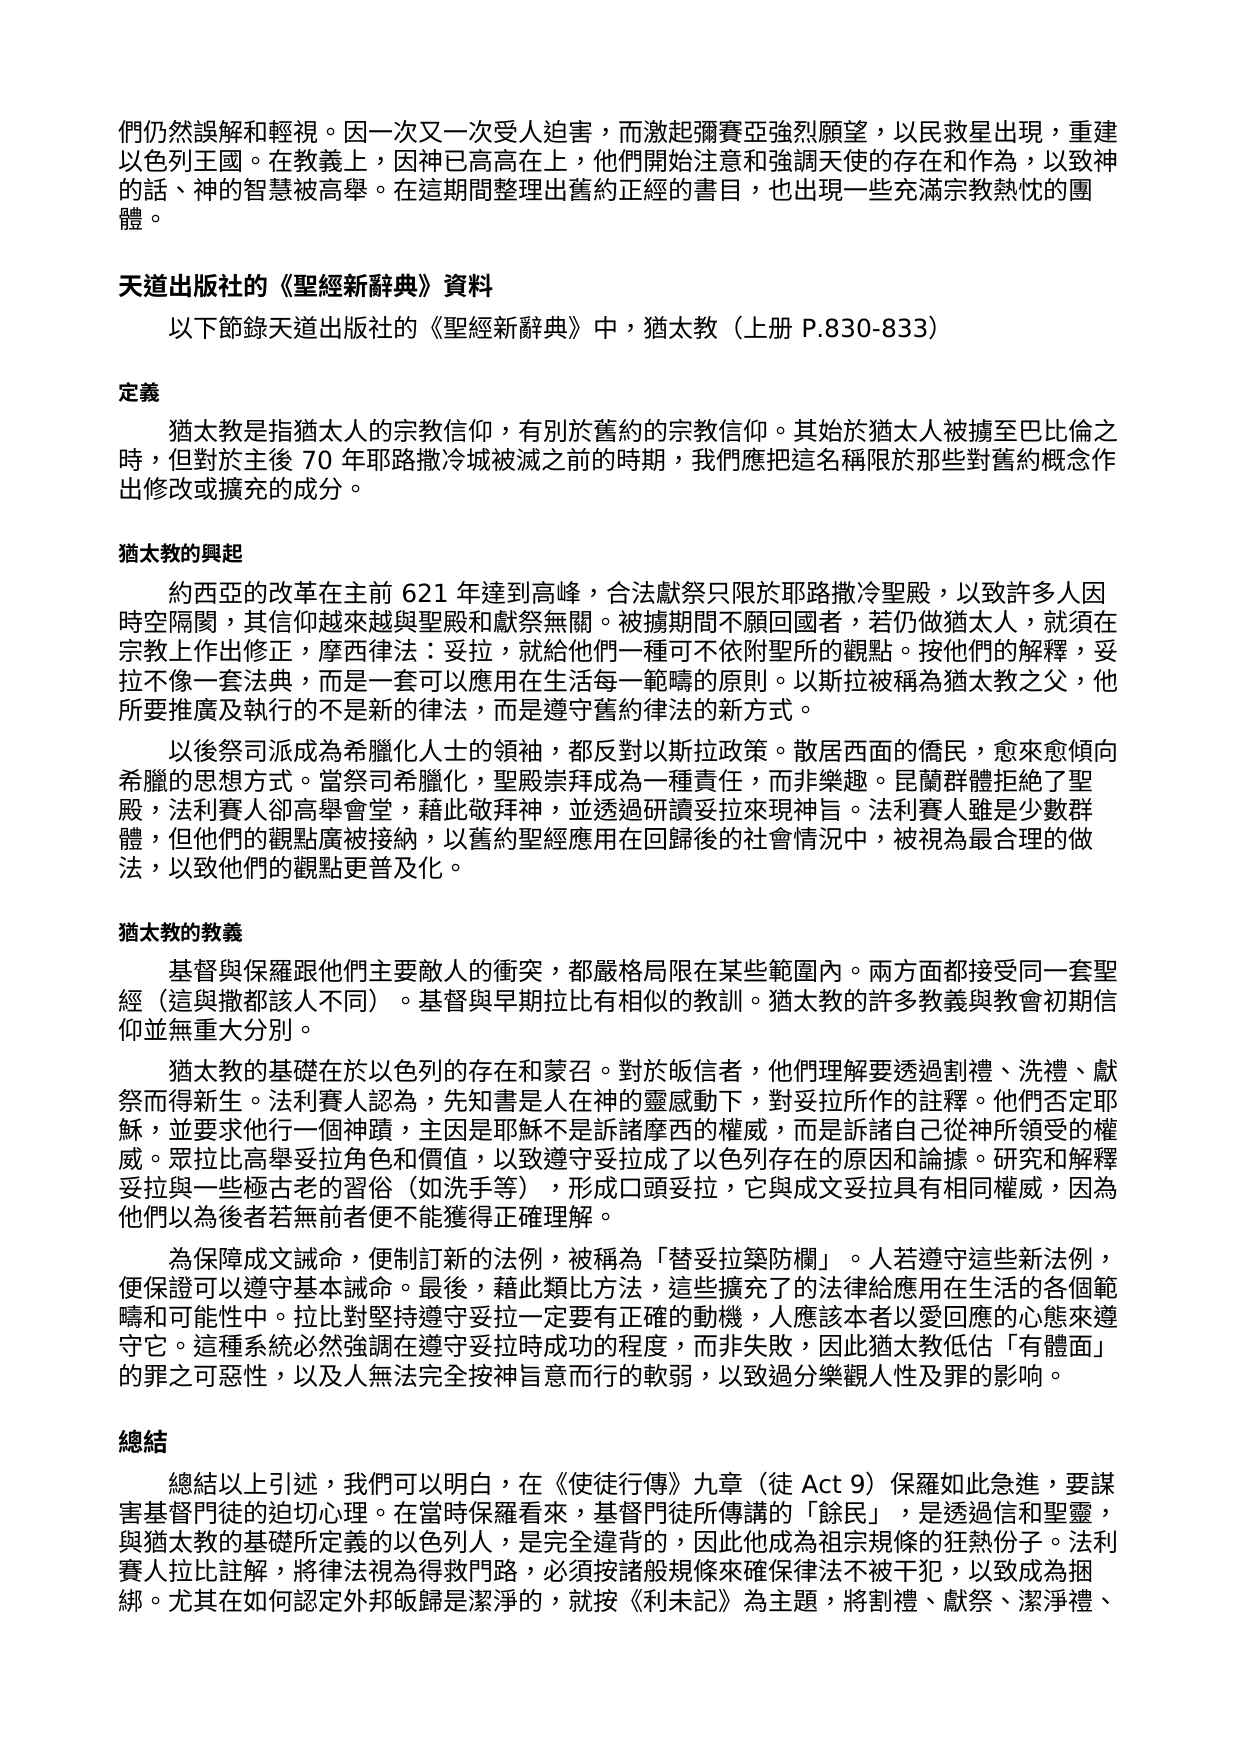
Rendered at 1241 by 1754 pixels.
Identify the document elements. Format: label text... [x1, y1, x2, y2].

subtitle 猶太教的教義 [118, 921, 1122, 945]
subtitle 天道出版社的《聖經新辭典》資料 [118, 272, 1122, 301]
text 以後祭司派成為希臘化人士的領袖，都反對以斯拉政策。散居西面的僑民，愈來愈傾向希臘的思想方式。當祭司希臘化，聖殿崇拜成為一種責任，而非樂趣。昆蘭群體拒絶了聖殿，法利賽人卻高舉會堂，藉此敬拜神，並透過研讀妥拉來現神旨。法利賽人雖是少數群體，但他們的觀點廣被接納，以舊約聖經應用在回歸後的社會情況中，被視為最合理的做法，以致他們的觀點更普及化。 [118, 737, 1122, 883]
subtitle 猶太教的興起 [118, 542, 1122, 567]
text 基督與保羅跟他們主要敵人的衝突，都嚴格局限在某些範圍內。兩方面都接受同一套聖經（這與撒都該人不同）。基督與早期拉比有相似的教訓。猶太教的許多教義與教會初期信仰並無重大分別。 [118, 958, 1122, 1045]
text 們仍然誤解和輕視。因一次又一次受人迫害，而激起彌賽亞強烈願望，以民救星出現，重建以色列王國。在教義上，因神已高高在上，他們開始注意和強調天使的存在和作為，以致神的話、神的智慧被高舉。在這期間整理出舊約正經的書目，也出現一些充滿宗教熱忱的團體。 [118, 118, 1122, 235]
subtitle 定義 [118, 381, 1122, 405]
text 以下節錄天道出版社的《聖經新辭典》中，猶太教（上册 P.830-833） [118, 314, 1122, 343]
subtitle 總結 [118, 1428, 1122, 1458]
text 猶太教的基礎在於以色列的存在和蒙召。對於皈信者，他們理解要透過割禮、洗禮、獻祭而得新生。法利賽人認為，先知書是人在神的靈感動下，對妥拉所作的註釋。他們否定耶穌，並要求他行一個神蹟，主因是耶穌不是訴諸摩西的權威，而是訴諸自己從神所領受的權威。眾拉比高舉妥拉角色和價值，以致遵守妥拉成了以色列存在的原因和論據。研究和解釋妥拉與一些極古老的習俗（如洗手等），形成口頭妥拉，它與成文妥拉具有相同權威，因為他們以為後者若無前者便不能獲得正確理解。 [118, 1058, 1122, 1233]
text 總結以上引述，我們可以明白，在《使徒行傳》九章（徒 Act 9）保羅如此急進，要謀害基督門徒的迫切心理。在當時保羅看來，基督門徒所傳講的「餘民」，是透過信和聖靈，與猶太教的基礎所定義的以色列人，是完全違背的，因此他成為祖宗規條的狂熱份子。法利賽人拉比註解，將律法視為得救門路，必須按諸般規條來確保律法不被干犯，以致成為捆綁。尤其在如何認定外邦皈歸是潔淨的，就按《利未記》為主題，將割禮、獻祭、潔淨禮、 [118, 1470, 1122, 1616]
text 為保障成文誡命，便制訂新的法例，被稱為「替妥拉築防欄」。人若遵守這些新法例，便保證可以遵守基本誡命。最後，藉此類比方法，這些擴充了的法律給應用在生活的各個範疇和可能性中。拉比對堅持遵守妥拉一定要有正確的動機，人應該本者以愛回應的心態來遵守它。這種系統必然強調在遵守妥拉時成功的程度，而非失敗，因此猶太教低估「有體面」的罪之可惡性，以及人無法完全按神旨意而行的軟弱，以致過分樂觀人性及罪的影响。 [118, 1245, 1122, 1391]
text 約西亞的改革在主前 621 年達到高峰，合法獻祭只限於耶路撒冷聖殿，以致許多人因時空隔閡，其信仰越來越與聖殿和獻祭無關。被擄期間不願回國者，若仍做猶太人，就須在宗教上作出修正，摩西律法：妥拉，就給他們一種可不依附聖所的觀點。按他們的解釋，妥拉不像一套法典，而是一套可以應用在生活每一範疇的原則。以斯拉被稱為猶太教之父，他所要推廣及執行的不是新的律法，而是遵守舊約律法的新方式。 [118, 579, 1122, 725]
text 猶太教是指猶太人的宗教信仰，有別於舊約的宗教信仰。其始於猶太人被擄至巴比倫之時，但對於主後 70 年耶路撒冷城被滅之前的時期，我們應把這名稱限於那些對舊約概念作出修改或擴充的成分。 [118, 417, 1122, 505]
